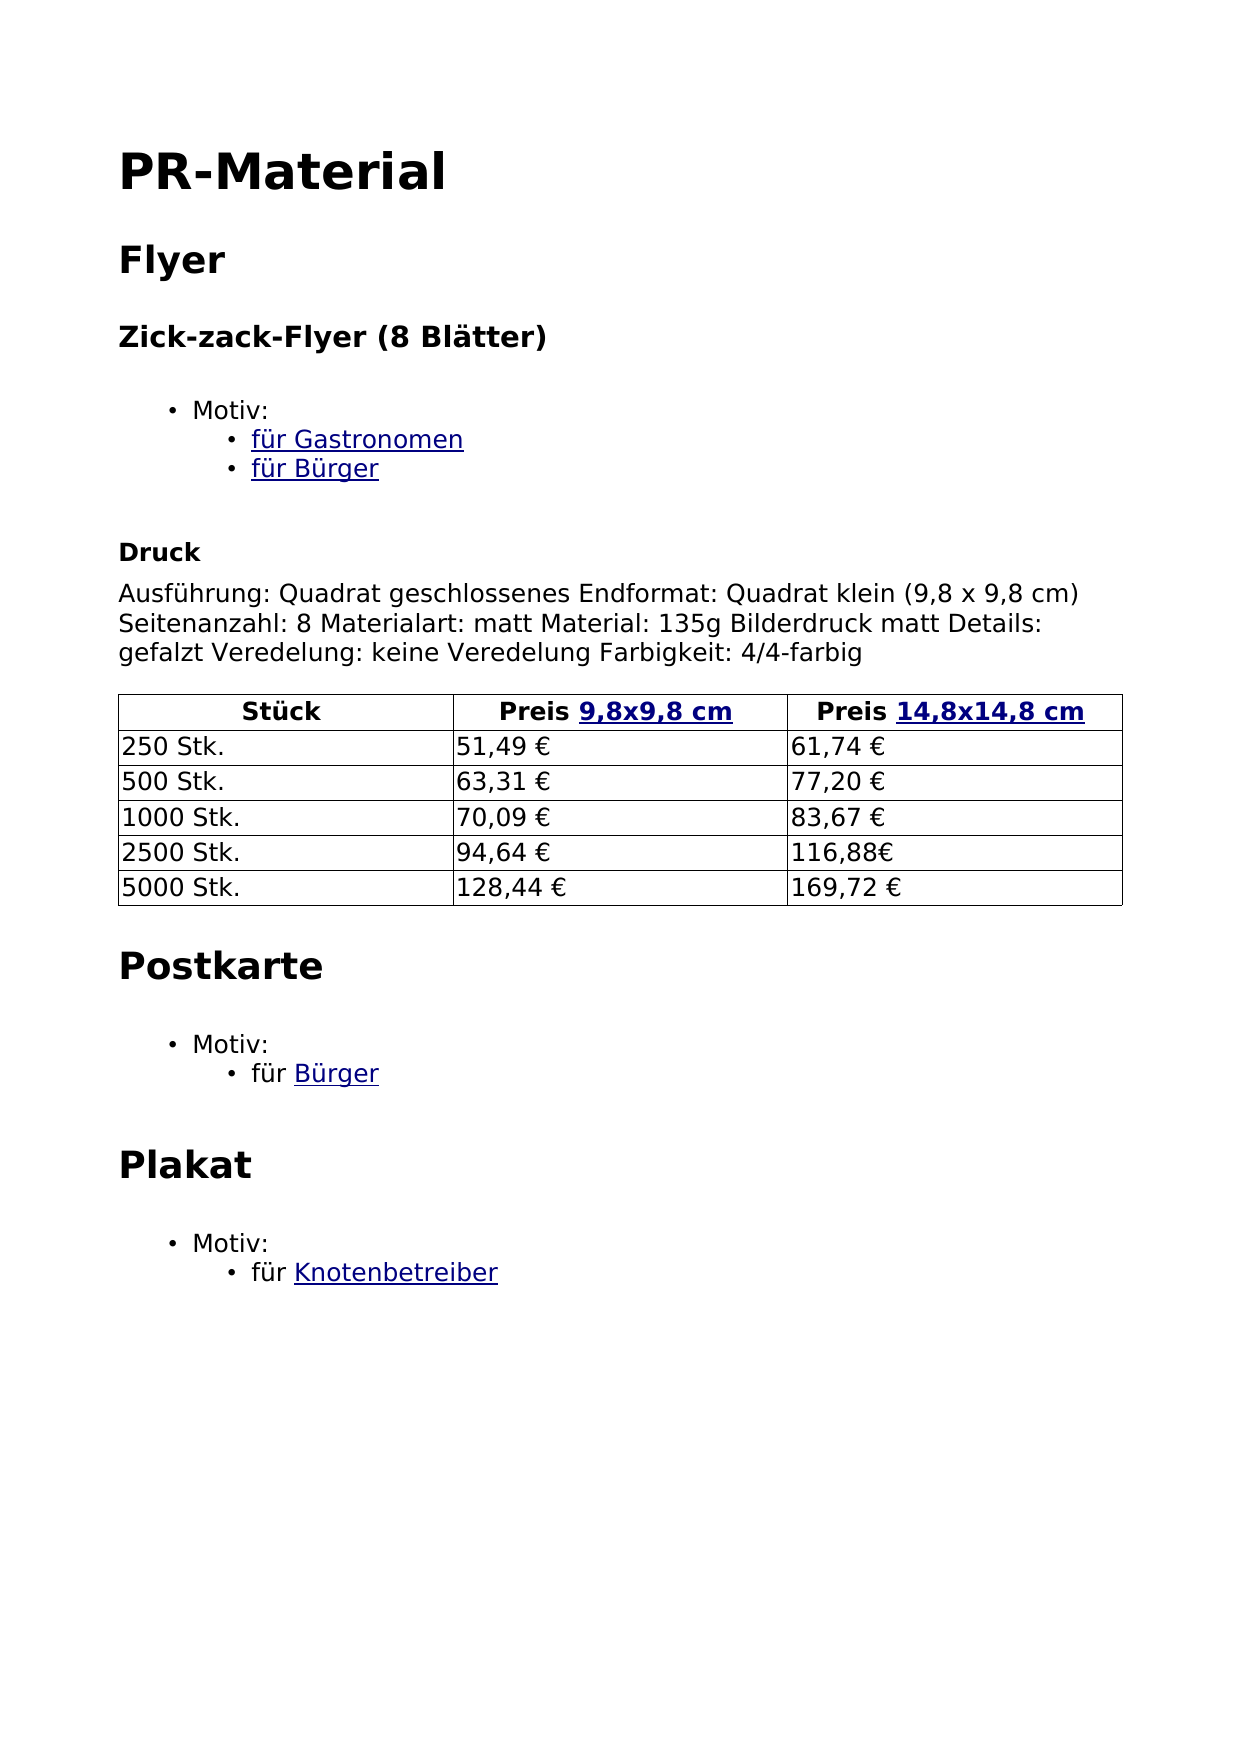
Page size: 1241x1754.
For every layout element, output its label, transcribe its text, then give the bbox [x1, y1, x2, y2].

table_cell 2500 Stk. [119, 836, 453, 870]
list für Bürger [236, 1060, 1122, 1089]
table_cell 70,09 € [454, 801, 787, 835]
table_header Preis 14,8x14,8 cm [788, 695, 1122, 729]
subtitle Zick-zack-Flyer (8 Blätter) [118, 320, 1122, 354]
subtitle Druck [118, 538, 1122, 567]
table_cell 61,74 € [788, 731, 1122, 764]
subtitle Postkarte [118, 945, 1122, 988]
table_cell 77,20 € [788, 766, 1122, 800]
table_header Stück [119, 695, 453, 729]
list für Gastronomen [236, 425, 1122, 454]
table_cell 63,31 € [454, 766, 787, 800]
table_header Preis 9,8x9,8 cm [454, 695, 787, 729]
table_cell 51,49 € [454, 731, 787, 764]
table_cell 5000 Stk. [119, 871, 453, 905]
subtitle PR-Material [118, 143, 1122, 201]
table_cell 169,72 € [788, 871, 1122, 905]
list für Bürger [236, 454, 1122, 483]
table_cell 1000 Stk. [119, 801, 453, 835]
subtitle Plakat [118, 1143, 1122, 1187]
list Motiv: [177, 1229, 1122, 1258]
table_cell 500 Stk. [119, 766, 453, 800]
text Ausführung: Quadrat geschlossenes Endformat: Quadrat klein (9,8 x 9,8 cm) Seitenanzahl: 8 Materialart: matt Material: 135g Bilderdruck matt Details: gefalzt Veredelung: keine Veredelung Farbigkeit: 4/4-farbig [118, 579, 1122, 667]
list Motiv: [177, 396, 1122, 425]
table_cell 128,44 € [454, 871, 787, 905]
list für Knotenbetreiber [236, 1258, 1122, 1287]
subtitle Flyer [118, 239, 1122, 282]
table_cell 116,88€ [788, 836, 1122, 870]
table_cell 83,67 € [788, 801, 1122, 835]
list Motiv: [177, 1031, 1122, 1060]
table_cell 94,64 € [454, 836, 787, 870]
table_cell 250 Stk. [119, 731, 453, 764]
